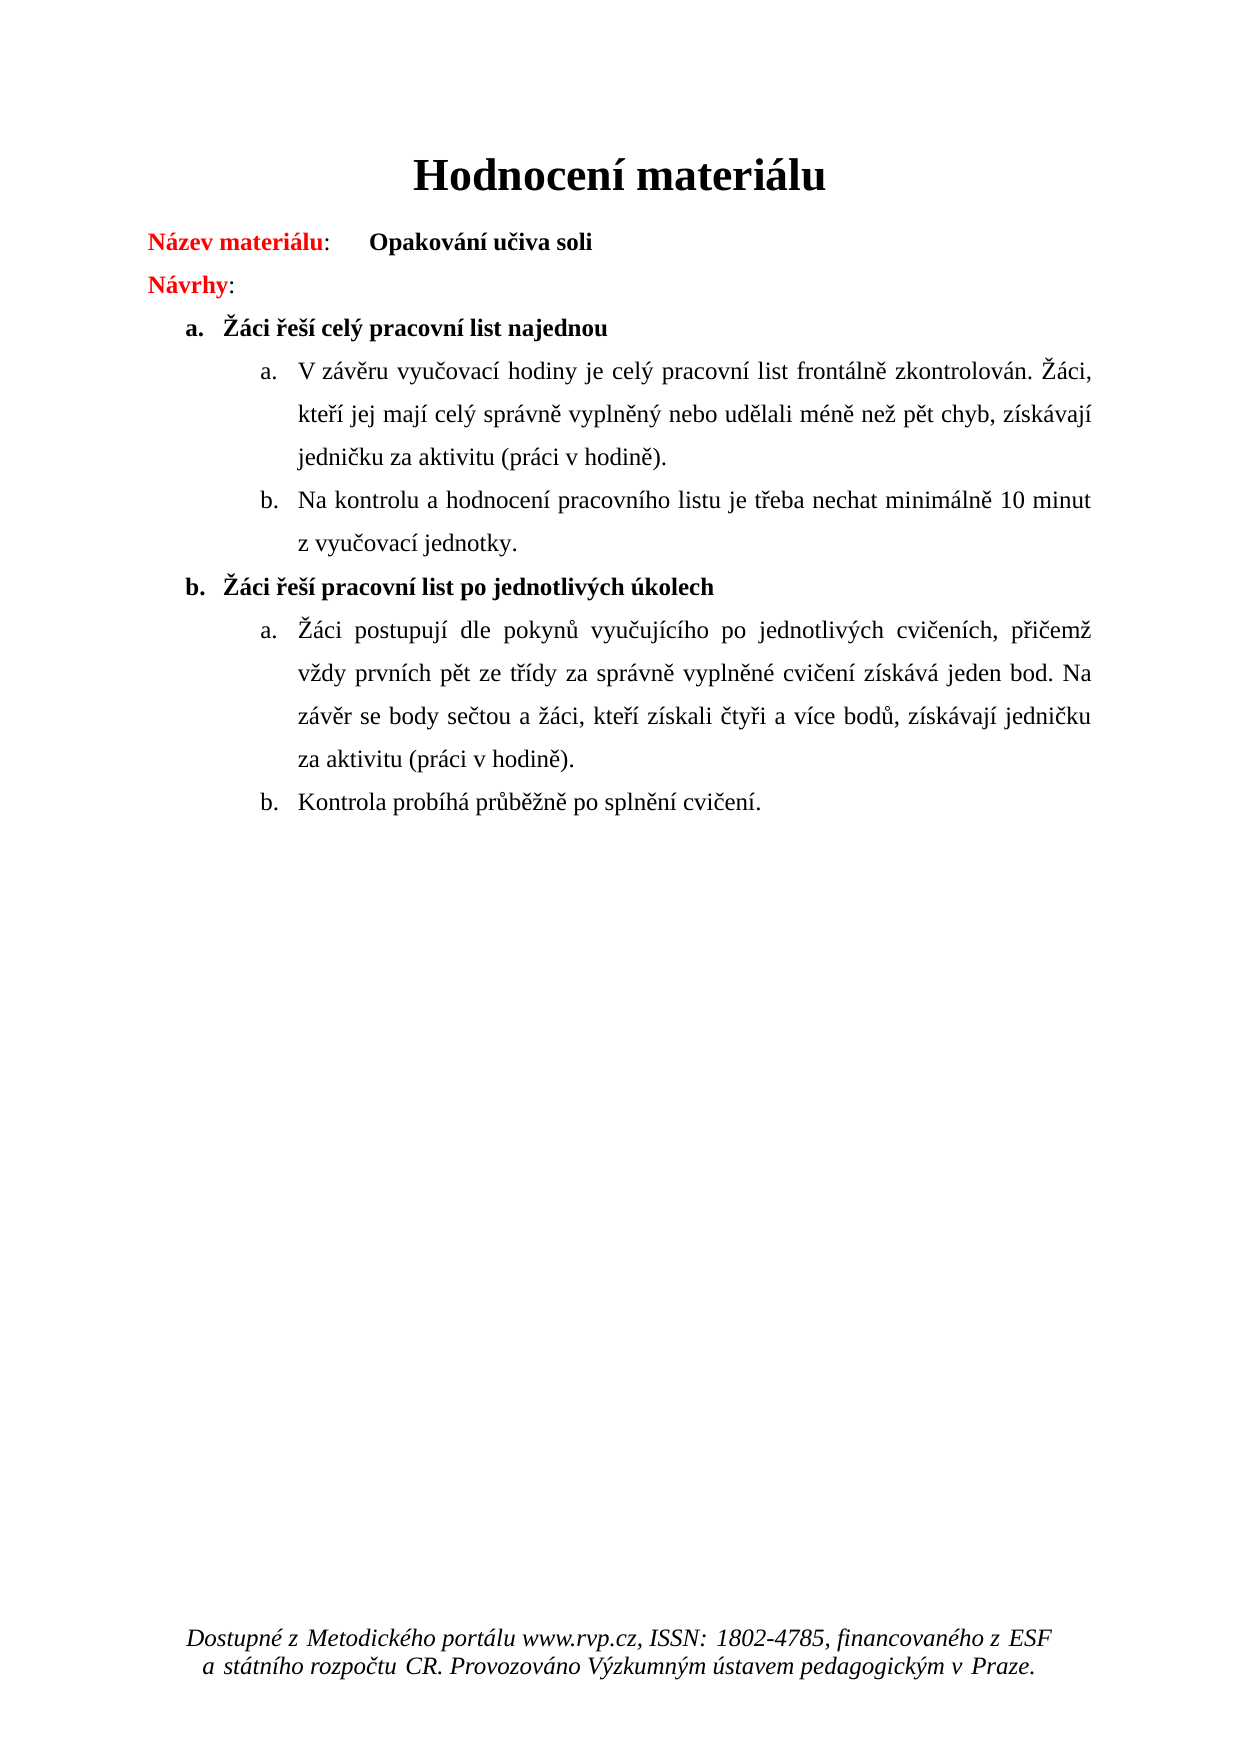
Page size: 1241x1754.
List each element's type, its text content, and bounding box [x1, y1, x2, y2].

list V závěru vyučovací hodiny je celý pracovní list frontálně zkontrolován. Žáci, kteří jej mají celý správně vyplněný nebo udělali méně než pět chyb, získávají jedničku za aktivitu (práci v hodině). [260, 356, 1092, 471]
text Návrhy: [148, 270, 1092, 298]
list Žáci řeší pracovní list po jednotlivých úkolech [185, 572, 1092, 600]
list Kontrola probíhá průběžně po splnění cvičení. [260, 787, 1092, 816]
list Žáci řeší celý pracovní list najednou [185, 313, 1092, 342]
list Žáci postupují dle pokynů vyučujícího po jednotlivých cvičeních, přičemž vždy prvních pět ze třídy za správně vyplněné cvičení získává jeden bod. Na závěr se body sečtou a žáci, kteří získali čtyři a více bodů, získávají jedničku za aktivitu (práci v hodině). [260, 615, 1092, 773]
title Hodnocení materiálu [148, 148, 1092, 200]
list Na kontrolu a hodnocení pracovního listu je třeba nechat minimálně 10 minut z vyučovací jednotky. [260, 485, 1092, 557]
text Název materiálu: Opakování učiva soli [148, 227, 1092, 255]
